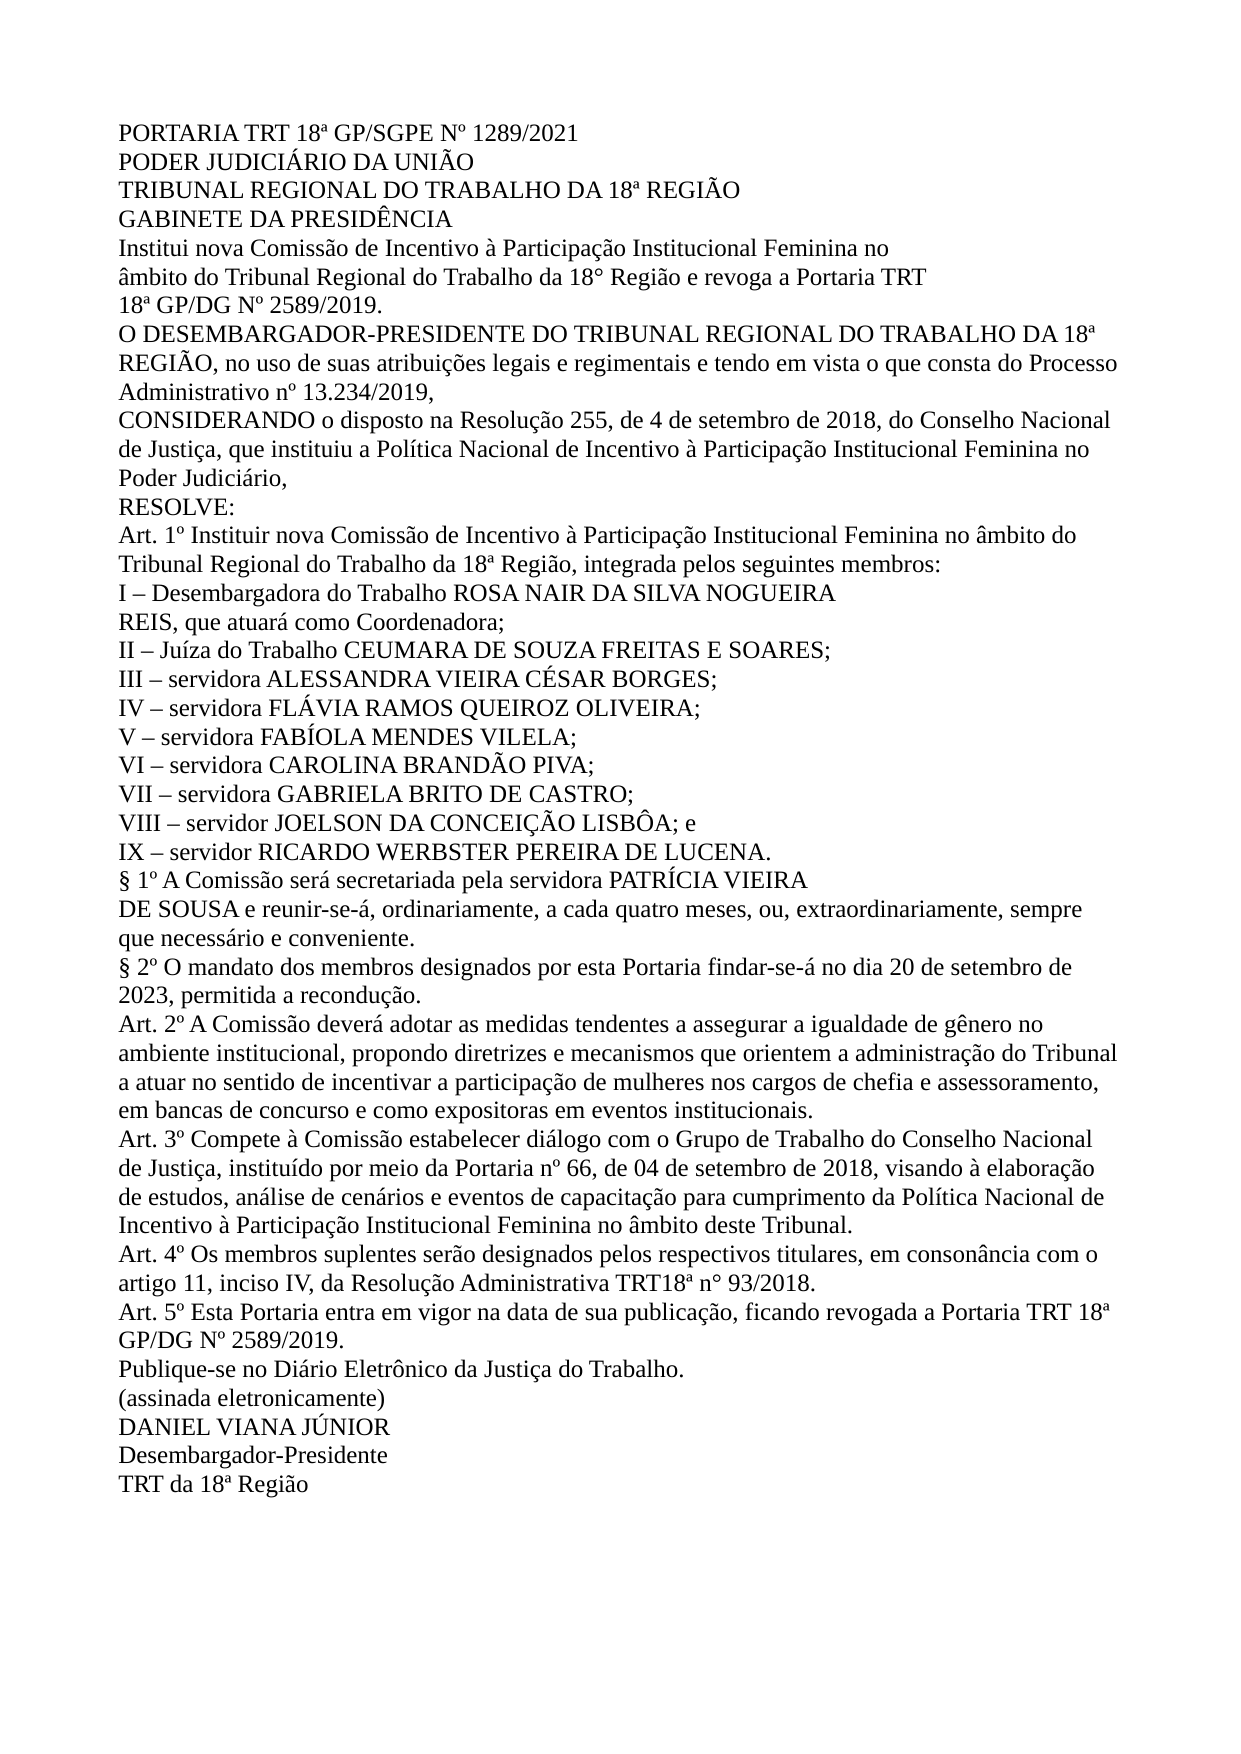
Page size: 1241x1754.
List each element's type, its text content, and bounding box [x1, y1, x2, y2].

text VII – servidora GABRIELA BRITO DE CASTRO; VIII – servidor JOELSON DA CONCEIÇÃO LISBÔA; e IX – servidor RICARDO WERBSTER PEREIRA DE LUCENA. § 1º A Comissão será secretariada pela servidora PATRÍCIA VIEIRA DE SOUSA e reunir-se-á, ordinariamente, a cada quatro meses, ou, extraordinariamente, sempre que necessário e conveniente. § 2º O mandato dos membros designados por esta Portaria findar-se-á no dia 20 de setembro de 2023, permitida a recondução. Art. 2º A Comissão deverá adotar as medidas tendentes a assegurar a igualdade de gênero no ambiente institucional, propondo diretrizes e mecanismos que orientem a administração do Tribunal a atuar no sentido de incentivar a participação de mulheres nos cargos de chefia e assessoramento, em bancas de concurso e como expositoras em eventos institucionais. Art. 3º Compete à Comissão estabelecer diálogo com o Grupo de Trabalho do Conselho Nacional de Justiça, instituído por meio da Portaria nº 66, de 04 de setembro de 2018, visando à elaboração de estudos, análise de cenários e eventos de capacitação para cumprimento da Política Nacional de Incentivo à Participação Institucional Feminina no âmbito deste Tribunal. Art. 4º Os membros suplentes serão designados pelos respectivos titulares, em consonância com o artigo 11, inciso IV, da Resolução Administrativa TRT18ª n° 93/2018. Art. 5º Esta Portaria entra em vigor na data de sua publicação, ficando revogada a Portaria TRT 18ª GP/DG Nº 2589/2019. Publique-se no Diário Eletrônico da Justiça do Trabalho. (assinada eletronicamente) DANIEL VIANA JÚNIOR Desembargador-Presidente TRT da 18ª Região [118, 779, 1122, 1498]
text PORTARIA TRT 18ª GP/SGPE Nº 1289/2021 [118, 118, 1122, 147]
text O DESEMBARGADOR-PRESIDENTE DO TRIBUNAL REGIONAL DO TRABALHO DA 18ª REGIÃO, no uso de suas atribuições legais e regimentais e tendo em vista o que consta do Processo Administrativo nº 13.234/2019, CONSIDERANDO o disposto na Resolução 255, de 4 de setembro de 2018, do Conselho Nacional de Justiça, que instituiu a Política Nacional de Incentivo à Participação Institucional Feminina no Poder Judiciário, RESOLVE: Art. 1º Instituir nova Comissão de Incentivo à Participação Institucional Feminina no âmbito do Tribunal Regional do Trabalho da 18ª Região, integrada pelos seguintes membros: I – Desembargadora do Trabalho ROSA NAIR DA SILVA NOGUEIRA REIS, que atuará como Coordenadora; II – Juíza do Trabalho CEUMARA DE SOUZA FREITAS E SOARES; III – servidora ALESSANDRA VIEIRA CÉSAR BORGES; IV – servidora FLÁVIA RAMOS QUEIROZ OLIVEIRA; V – servidora FABÍOLA MENDES VILELA; VI – servidora CAROLINA BRANDÃO PIVA; [118, 319, 1122, 779]
text PODER JUDICIÁRIO DA UNIÃO TRIBUNAL REGIONAL DO TRABALHO DA 18ª REGIÃO GABINETE DA PRESIDÊNCIA Institui nova Comissão de Incentivo à Participação Institucional Feminina no âmbito do Tribunal Regional do Trabalho da 18° Região e revoga a Portaria TRT 18ª GP/DG Nº 2589/2019. [118, 147, 1122, 319]
